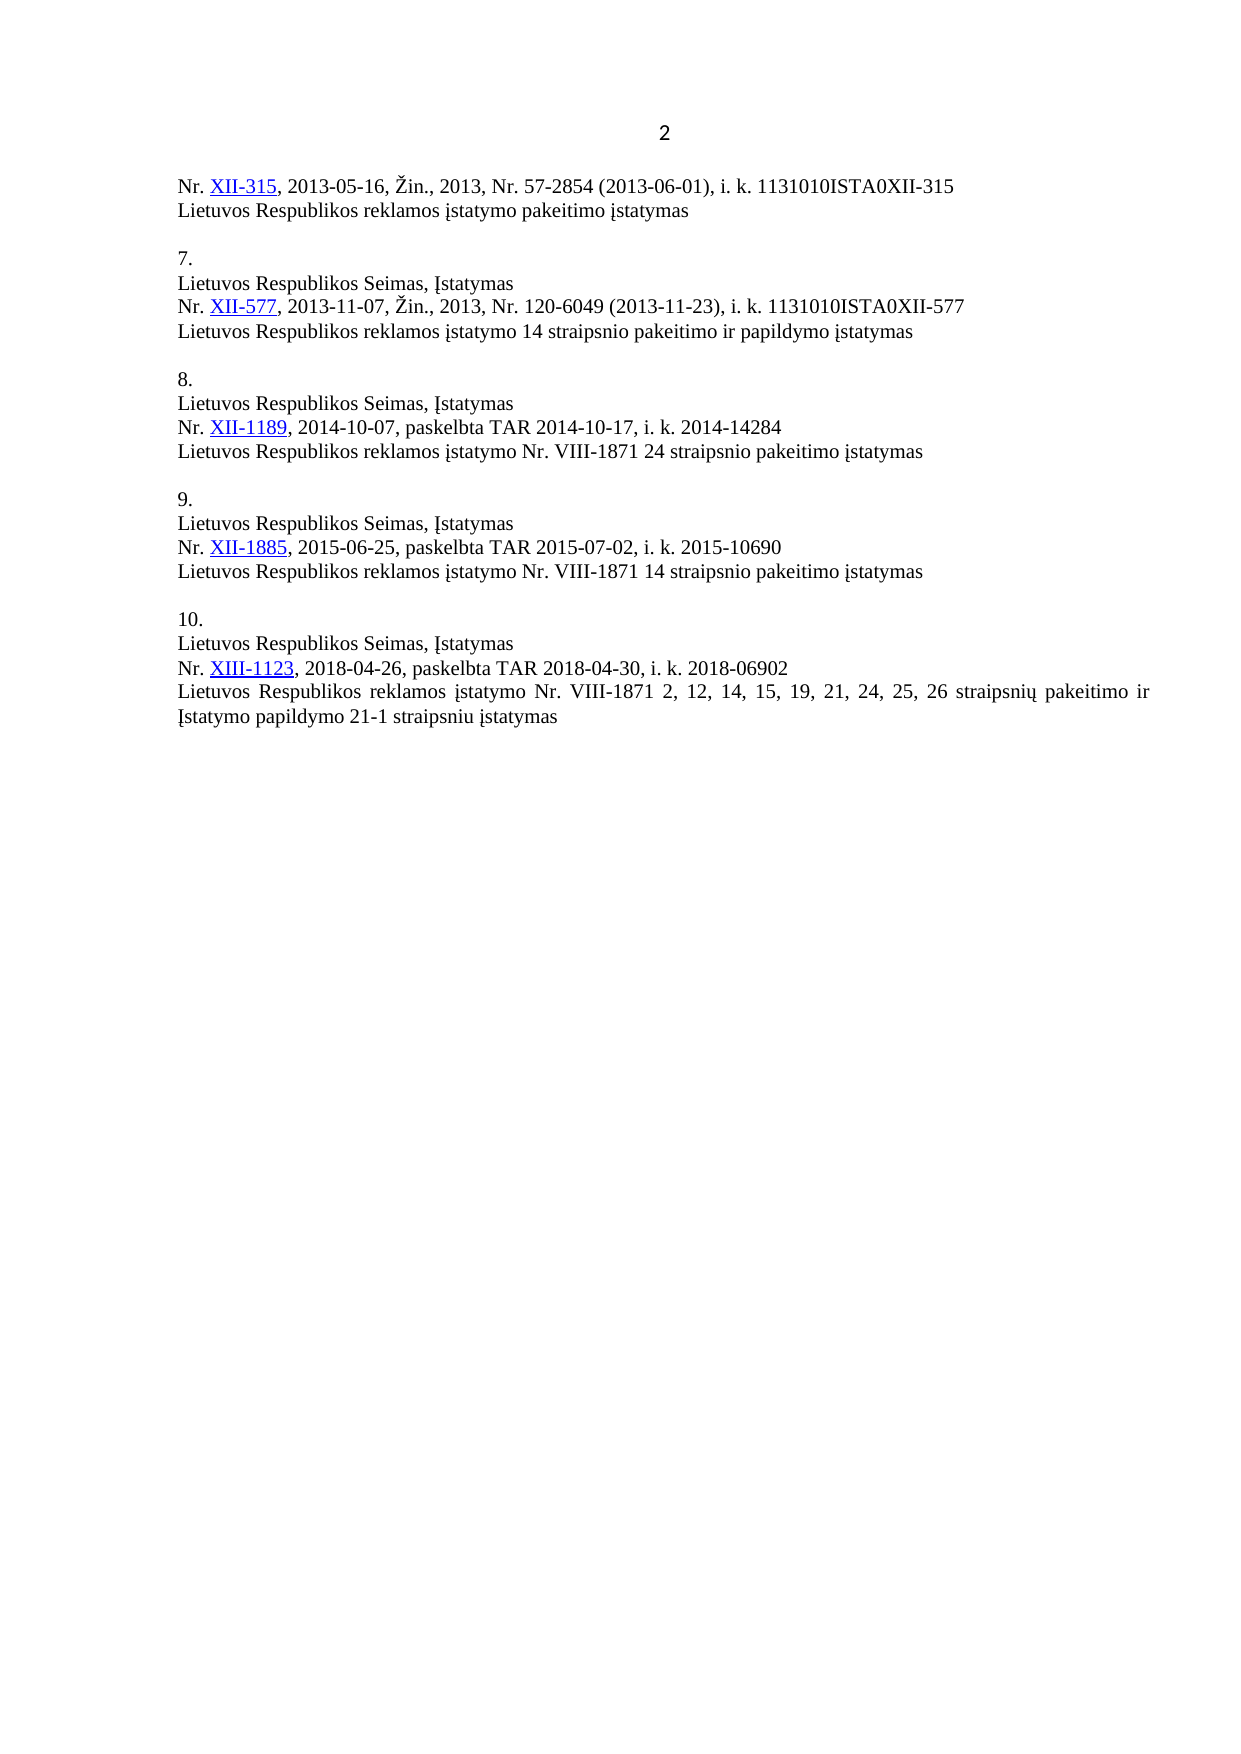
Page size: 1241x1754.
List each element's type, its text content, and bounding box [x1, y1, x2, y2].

text Lietuvos Respublikos Seimas, Įstatymas [177, 391, 1152, 415]
text Lietuvos Respublikos Seimas, Įstatymas [177, 631, 1152, 655]
text Lietuvos Respublikos reklamos įstatymo Nr. VIII-1871 14 straipsnio pakeitimo įstatymas [177, 559, 1152, 583]
text Nr. XII-315, 2013-05-16, Žin., 2013, Nr. 57-2854 (2013-06-01), i. k. 1131010ISTA0XII-315 [177, 174, 1152, 198]
text Lietuvos Respublikos reklamos įstatymo pakeitimo įstatymas [177, 198, 1152, 222]
text 9. [177, 487, 1152, 511]
text Lietuvos Respublikos reklamos įstatymo 14 straipsnio pakeitimo ir papildymo įstatymas [177, 318, 1152, 343]
text 7. [177, 246, 1152, 270]
text Lietuvos Respublikos reklamos įstatymo Nr. VIII-1871 24 straipsnio pakeitimo įstatymas [177, 439, 1152, 463]
text Nr. XII-1189, 2014-10-07, paskelbta TAR 2014-10-17, i. k. 2014-14284 [177, 415, 1152, 439]
text Lietuvos Respublikos Seimas, Įstatymas [177, 270, 1152, 294]
text Nr. XII-577, 2013-11-07, Žin., 2013, Nr. 120-6049 (2013-11-23), i. k. 1131010ISTA0XII-577 [177, 294, 1152, 318]
text Nr. XII-1885, 2015-06-25, paskelbta TAR 2015-07-02, i. k. 2015-10690 [177, 535, 1152, 559]
text 8. [177, 367, 1152, 391]
text Nr. XIII-1123, 2018-04-26, paskelbta TAR 2018-04-30, i. k. 2018-06902 [177, 655, 1152, 679]
text 10. [177, 607, 1152, 631]
text Lietuvos Respublikos reklamos įstatymo Nr. VIII-1871 2, 12, 14, 15, 19, 21, 24, 25, 26 straipsnių pakeitimo ir Įstatymo papildymo 21-1 straipsniu įstatymas [177, 679, 1152, 728]
text Lietuvos Respublikos Seimas, Įstatymas [177, 511, 1152, 535]
